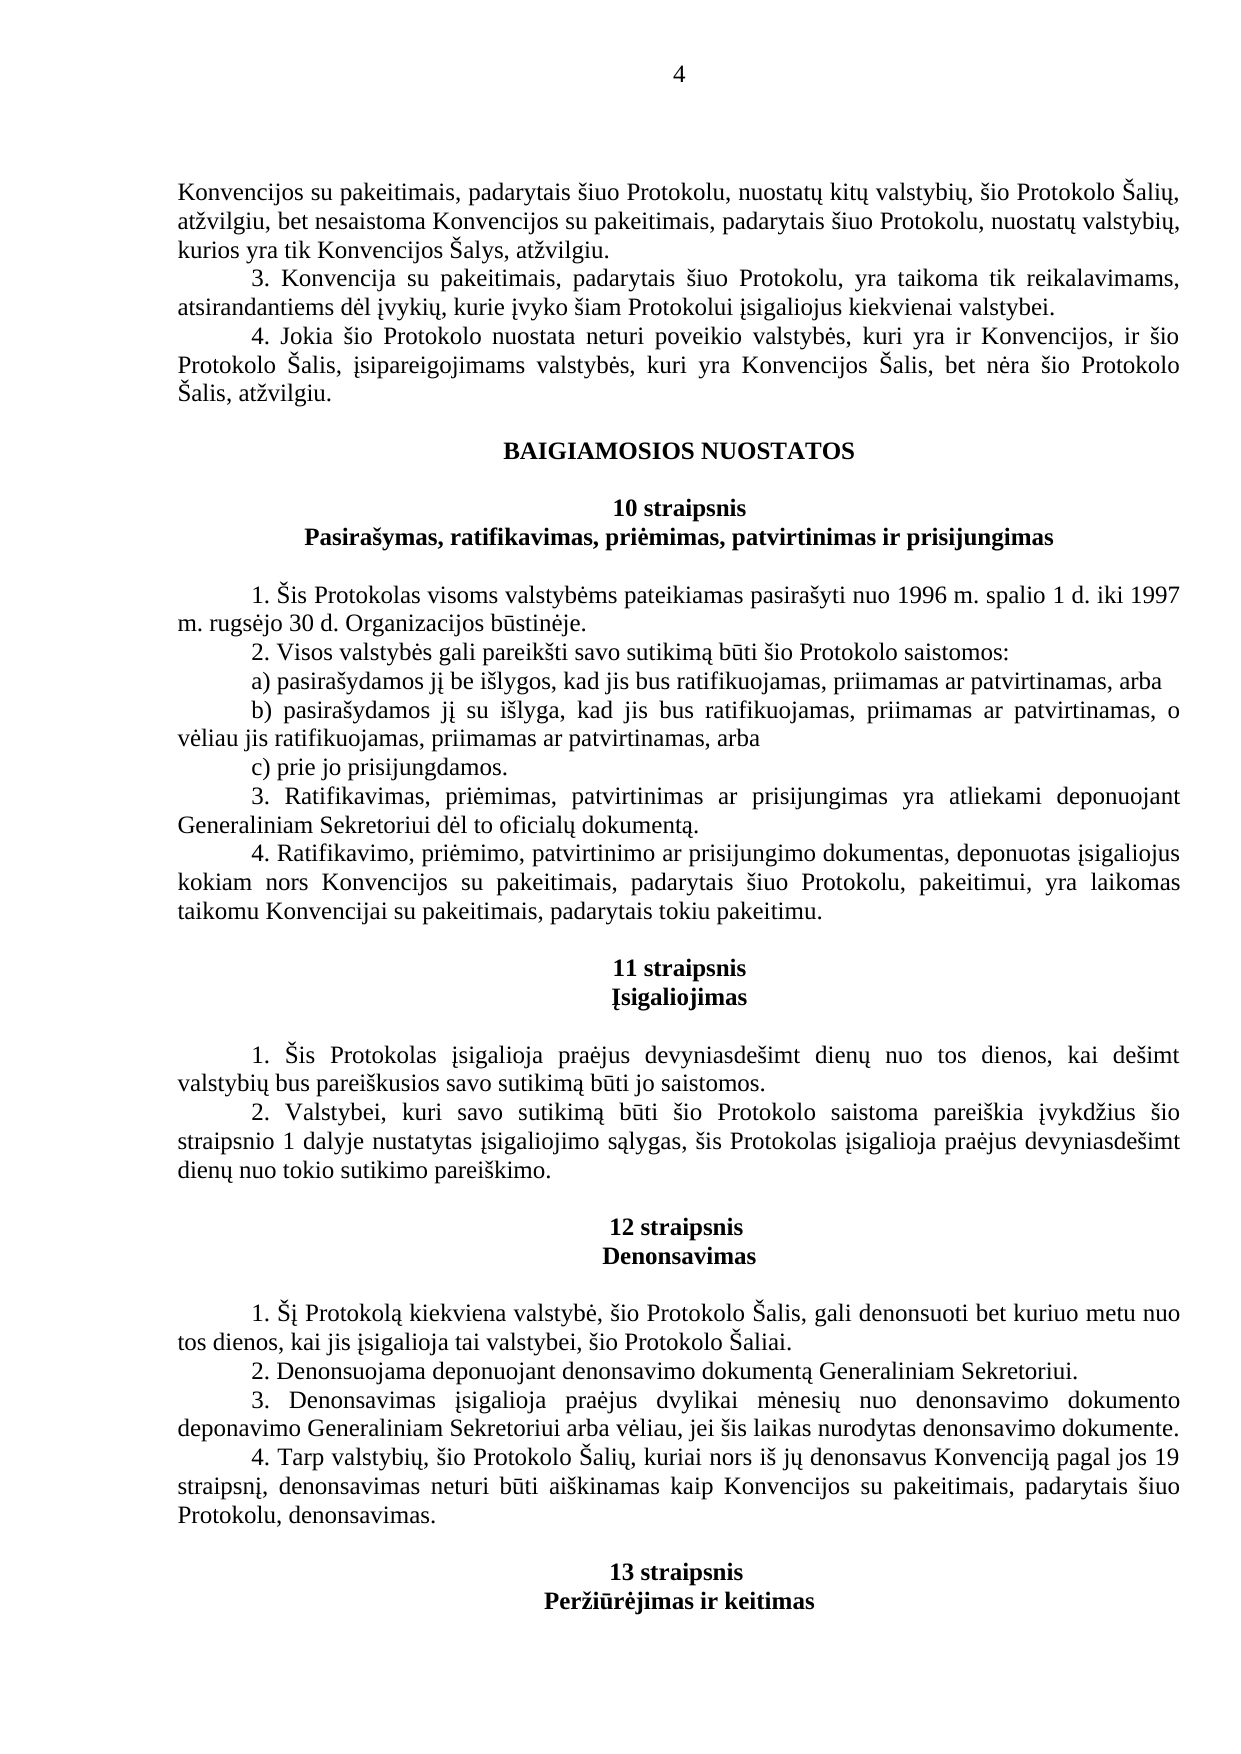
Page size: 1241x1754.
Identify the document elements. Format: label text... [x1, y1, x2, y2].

text 3. Konvencija su pakeitimais, padarytais šiuo Protokolu, yra taikoma tik reikalavimams, atsirandantiems dėl įvykių, kurie įvyko šiam Protokolui įsigaliojus kiekvienai valstybei. [177, 263, 1181, 321]
text 2. Valstybei, kuri savo sutikimą būti šio Protokolo saistoma pareiškia įvykdžius šio straipsnio 1 dalyje nustatytas įsigaliojimo sąlygas, šis Protokolas įsigalioja praėjus devyniasdešimt dienų nuo tokio sutikimo pareiškimo. [177, 1097, 1181, 1183]
text Pasirašymas, ratifikavimas, priėmimas, patvirtinimas ir prisijungimas [177, 522, 1181, 551]
text BAIGIAMOSIOS NUOSTATOS [177, 436, 1181, 465]
text 4. Jokia šio Protokolo nuostata neturi poveikio valstybės, kuri yra ir Konvencijos, ir šio Protokolo Šalis, įsipareigojimams valstybės, kuri yra Konvencijos Šalis, bet nėra šio Protokolo Šalis, atžvilgiu. [177, 321, 1181, 407]
text 1. Šis Protokolas visoms valstybėms pateikiamas pasirašyti nuo 1996 m. spalio 1 d. iki 1997 m. rugsėjo 30 d. Organizacijos būstinėje. [177, 580, 1181, 637]
text a) pasirašydamos jį be išlygos, kad jis bus ratifikuojamas, priimamas ar patvirtinamas, arba [177, 666, 1181, 695]
text Įsigaliojimas [177, 982, 1181, 1011]
text 2. Denonsuojama deponuojant denonsavimo dokumentą Generaliniam Sekretoriui. [177, 1356, 1181, 1385]
text 13 straipsnis [177, 1557, 1181, 1586]
text 4. Ratifikavimo, priėmimo, patvirtinimo ar prisijungimo dokumentas, deponuotas įsigaliojus kokiam nors Konvencijos su pakeitimais, padarytais šiuo Protokolu, pakeitimui, yra laikomas taikomu Konvencijai su pakeitimais, padarytais tokiu pakeitimu. [177, 838, 1181, 925]
text 1. Šį Protokolą kiekviena valstybė, šio Protokolo Šalis, gali denonsuoti bet kuriuo metu nuo tos dienos, kai jis įsigalioja tai valstybei, šio Protokolo Šaliai. [177, 1298, 1181, 1356]
text 10 straipsnis [177, 493, 1181, 522]
text Denonsavimas [177, 1241, 1181, 1270]
text 12 straipsnis [177, 1212, 1181, 1241]
text 2. Visos valstybės gali pareikšti savo sutikimą būti šio Protokolo saistomos: [177, 637, 1181, 666]
text 3. Denonsavimas įsigalioja praėjus dvylikai mėnesių nuo denonsavimo dokumento deponavimo Generaliniam Sekretoriui arba vėliau, jei šis laikas nurodytas denonsavimo dokumente. [177, 1385, 1181, 1442]
text 11 straipsnis [177, 953, 1181, 982]
text 4. Tarp valstybių, šio Protokolo Šalių, kuriai nors iš jų denonsavus Konvenciją pagal jos 19 straipsnį, denonsavimas neturi būti aiškinamas kaip Konvencijos su pakeitimais, padarytais šiuo Protokolu, denonsavimas. [177, 1442, 1181, 1528]
text b) pasirašydamos jį su išlyga, kad jis bus ratifikuojamas, priimamas ar patvirtinamas, o vėliau jis ratifikuojamas, priimamas ar patvirtinamas, arba [177, 695, 1181, 752]
text 1. Šis Protokolas įsigalioja praėjus devyniasdešimt dienų nuo tos dienos, kai dešimt valstybių bus pareiškusios savo sutikimą būti jo saistomos. [177, 1040, 1181, 1097]
text Konvencijos su pakeitimais, padarytais šiuo Protokolu, nuostatų kitų valstybių, šio Protokolo Šalių, atžvilgiu, bet nesaistoma Konvencijos su pakeitimais, padarytais šiuo Protokolu, nuostatų valstybių, kurios yra tik Konvencijos Šalys, atžvilgiu. [177, 177, 1181, 263]
text 3. Ratifikavimas, priėmimas, patvirtinimas ar prisijungimas yra atliekami deponuojant Generaliniam Sekretoriui dėl to oficialų dokumentą. [177, 781, 1181, 838]
text Peržiūrėjimas ir keitimas [177, 1586, 1181, 1615]
text c) prie jo prisijungdamos. [177, 752, 1181, 781]
